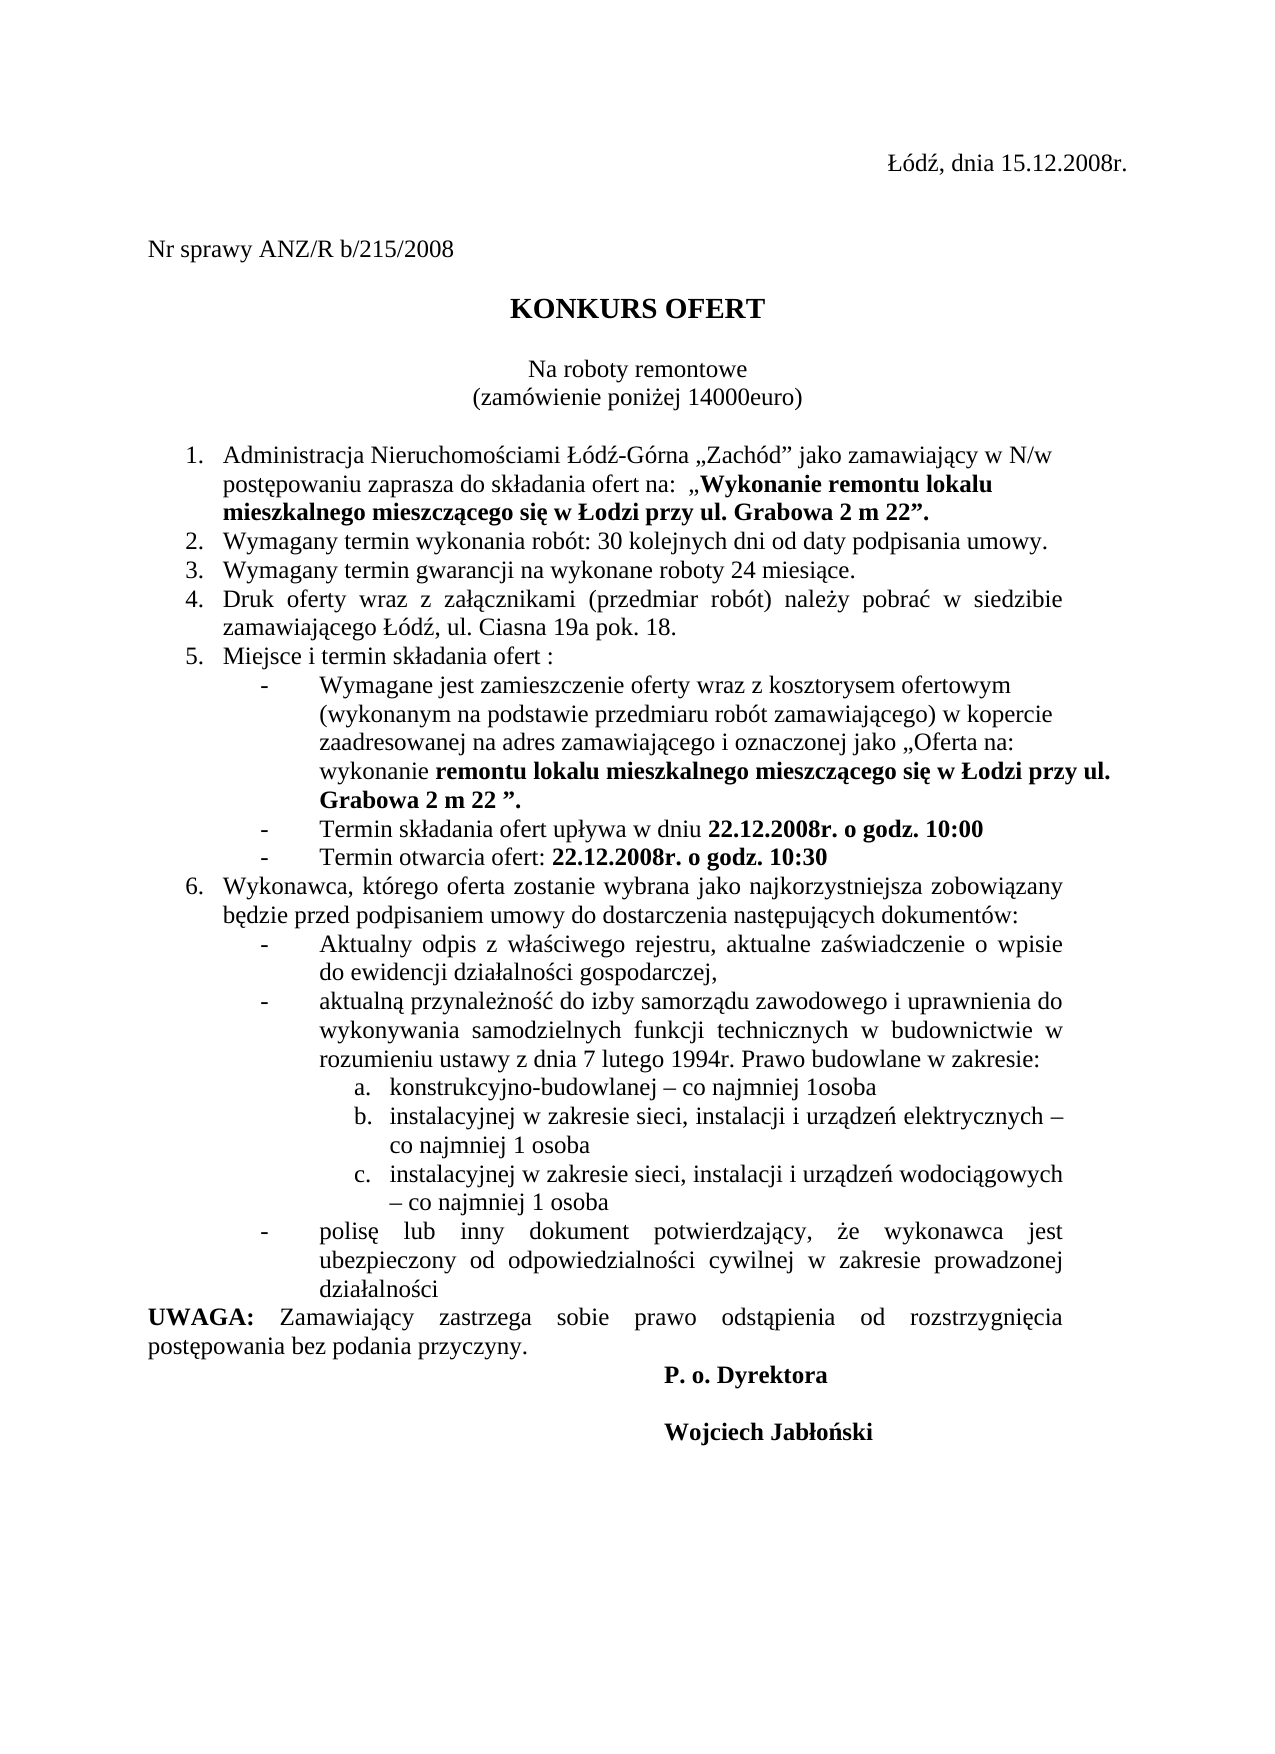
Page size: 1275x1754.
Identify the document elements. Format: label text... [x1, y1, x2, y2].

text Nr sprawy ANZ/R b/215/2008 [148, 234, 1127, 263]
list Druk oferty wraz z załącznikami (przedmiar robót) należy pobrać w siedzibie zamawiającego Łódź, ul. Ciasna 19a pok. 18. [185, 584, 1064, 641]
text Wojciech Jabłoński [664, 1417, 1064, 1446]
text P. o. Dyrektora [664, 1360, 1064, 1389]
list Wykonawca, którego oferta zostanie wybrana jako najkorzystniejsza zobowiązany będzie przed podpisaniem umowy do dostarczenia następujących dokumentów: [185, 871, 1064, 929]
text UWAGA: Zamawiający zastrzega sobie prawo odstąpienia od rozstrzygnięcia postępowania bez podania przyczyny. [148, 1302, 1064, 1360]
list konstrukcyjno-budowlanej – co najmniej 1osoba [354, 1072, 1064, 1101]
list aktualną przynależność do izby samorządu zawodowego i uprawnienia do wykonywania samodzielnych funkcji technicznych w budownictwie w rozumieniu ustawy z dnia 7 lutego 1994r. Prawo budowlane w zakresie: [260, 986, 1064, 1072]
text (zamówienie poniżej 14000euro) [148, 382, 1127, 411]
list Wymagany termin wykonania robót: 30 kolejnych dni od daty podpisania umowy. [185, 526, 1064, 555]
list Miejsce i termin składania ofert : [185, 641, 1064, 670]
list Termin otwarcia ofert: 22.12.2008r. o godz. 10:30 [260, 842, 1127, 871]
text Łódź, dnia 15.12.2008r. [148, 148, 1127, 176]
list polisę lub inny dokument potwierdzający, że wykonawca jest ubezpieczony od odpowiedzialności cywilnej w zakresie prowadzonej działalności [260, 1216, 1064, 1302]
list Wymagane jest zamieszczenie oferty wraz z kosztorysem ofertowym (wykonanym na podstawie przedmiaru robót zamawiającego) w kopercie zaadresowanej na adres zamawiającego i oznaczonej jako „Oferta na: wykonanie remontu lokalu mieszkalnego mieszczącego się w Łodzi przy ul. Grabowa 2 m 22 ”. [260, 670, 1127, 814]
list instalacyjnej w zakresie sieci, instalacji i urządzeń elektrycznych – co najmniej 1 osoba [354, 1101, 1064, 1159]
list Administracja Nieruchomościami Łódź-Górna „Zachód” jako zamawiający w N/w postępowaniu zaprasza do składania ofert na: „Wykonanie remontu lokalu mieszkalnego mieszczącego się w Łodzi przy ul. Grabowa 2 m 22”. [185, 440, 1127, 526]
subtitle KONKURS OFERT [148, 291, 1127, 325]
list Termin składania ofert upływa w dniu 22.12.2008r. o godz. 10:00 [260, 814, 1127, 842]
list instalacyjnej w zakresie sieci, instalacji i urządzeń wodociągowych – co najmniej 1 osoba [354, 1159, 1064, 1216]
list Aktualny odpis z właściwego rejestru, aktualne zaświadczenie o wpisie do ewidencji działalności gospodarczej, [260, 929, 1064, 986]
list Wymagany termin gwarancji na wykonane roboty 24 miesiące. [185, 555, 1064, 584]
text Na roboty remontowe [148, 354, 1127, 382]
